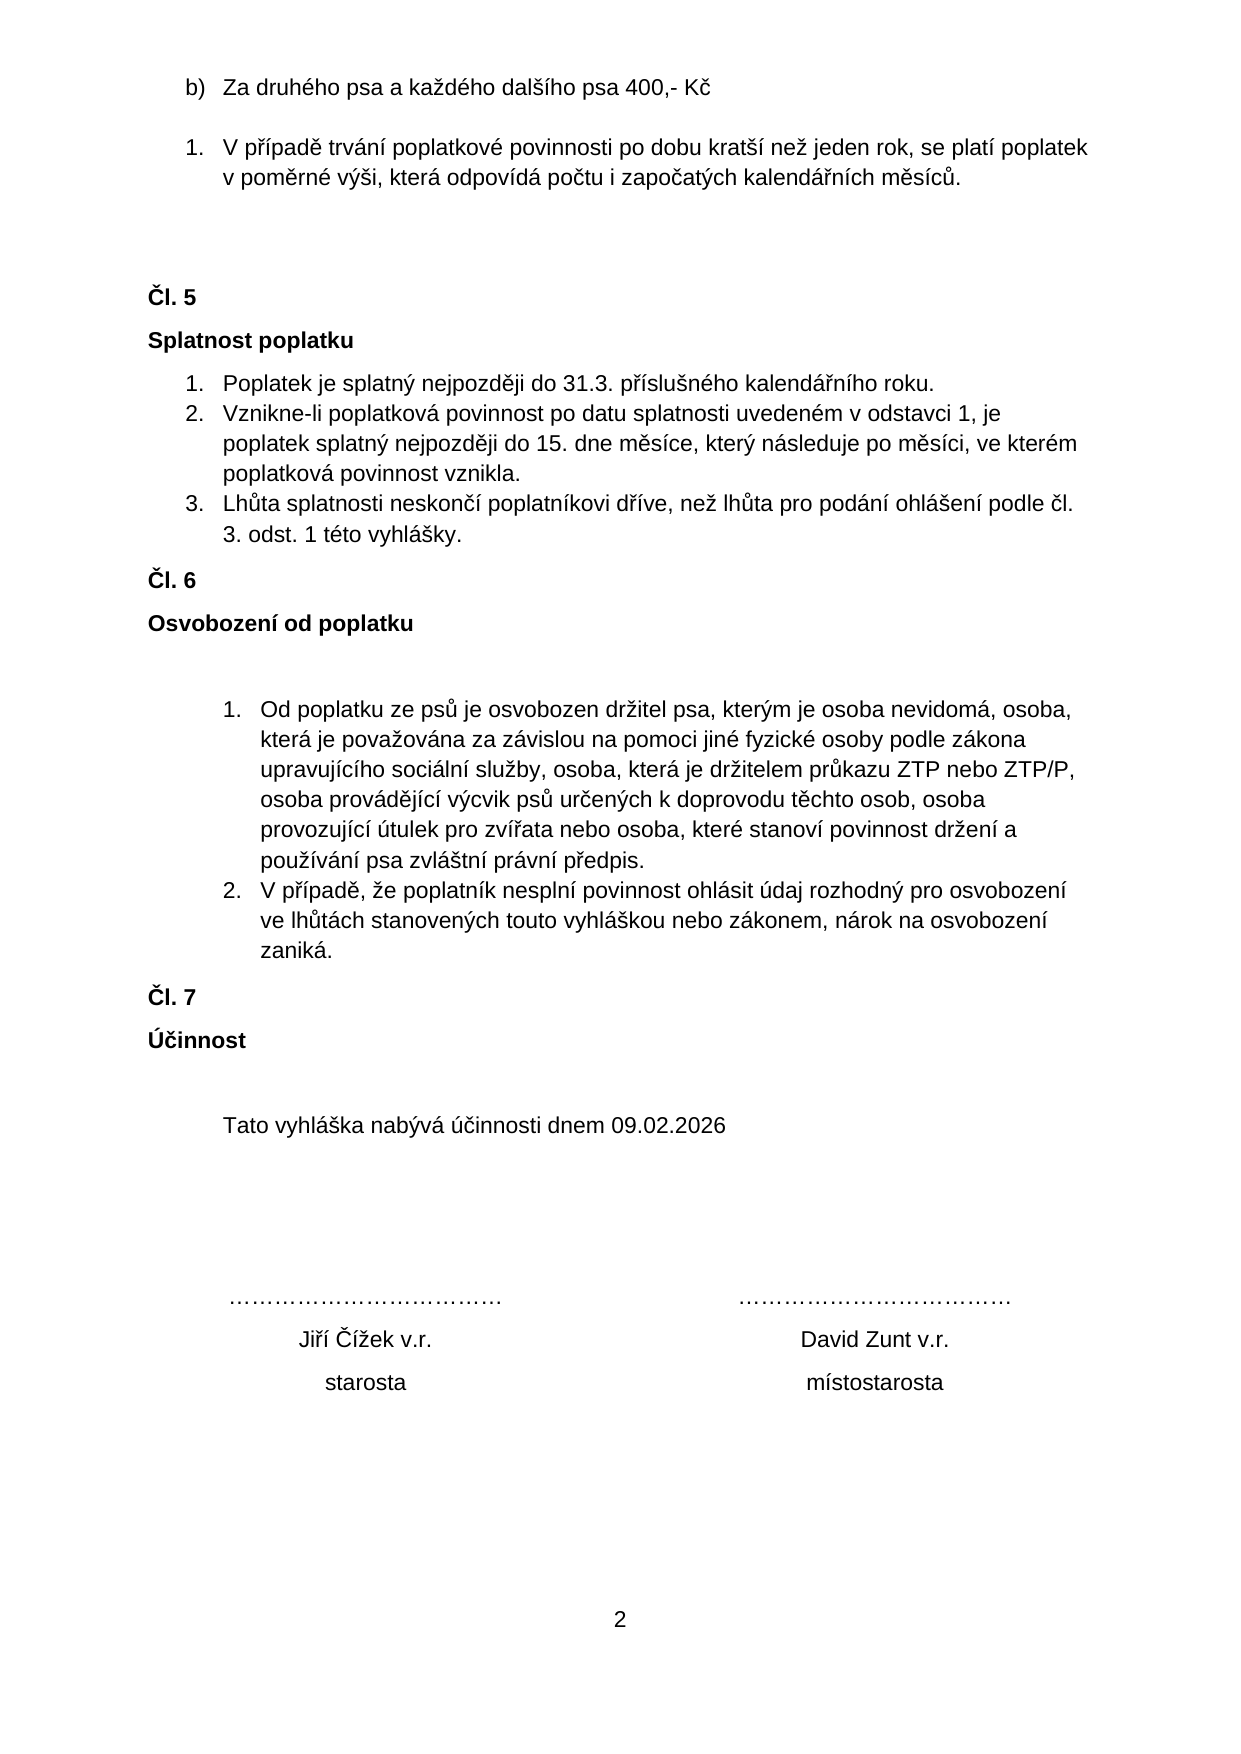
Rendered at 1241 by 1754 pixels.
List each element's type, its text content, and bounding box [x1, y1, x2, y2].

text místostarosta [657, 1368, 1093, 1395]
text Účinnost [148, 1027, 1093, 1053]
list Poplatek je splatný nejpozději do 31.3. příslušného kalendářního roku. [185, 369, 1093, 396]
list V případě trvání poplatkové povinnosti po dobu kratší než jeden rok, se platí poplatek v poměrné výši, která odpovídá počtu i započatých kalendářních měsíců. [185, 134, 1093, 191]
list Vznikne-li poplatková povinnost po datu splatnosti uvedeném v odstavci 1, je poplatek splatný nejpozději do 15. dne měsíce, který následuje po měsíci, ve kterém poplatková povinnost vznikla. [185, 400, 1093, 487]
text starosta [148, 1368, 583, 1395]
text Tato vyhláška nabývá účinnosti dnem 09.02.2026 [223, 1112, 1093, 1139]
text Jiří Čížek v.r. [148, 1326, 583, 1352]
text ……………………………… [148, 1283, 583, 1309]
list Lhůta splatnosti neskončí poplatníkovi dříve, než lhůta pro podání ohlášení podle čl. 3. odst. 1 této vyhlášky. [185, 490, 1093, 547]
text Čl. 6 [148, 567, 1093, 594]
list V případě, že poplatník nesplní povinnost ohlásit údaj rozhodný pro osvobození ve lhůtách stanovených touto vyhláškou nebo zákonem, nárok na osvobození zaniká. [223, 877, 1093, 964]
text David Zunt v.r. [657, 1326, 1093, 1352]
text Splatnost poplatku [148, 327, 1093, 353]
list Od poplatku ze psů je osvobozen držitel psa, kterým je osoba nevidomá, osoba, která je považována za závislou na pomoci jiné fyzické osoby podle zákona upravujícího sociální služby, osoba, která je držitelem průkazu ZTP nebo ZTP/P, osoba provádějící výcvik psů určených k doprovodu těchto osob, osoba provozující útulek pro zvířata nebo osoba, které stanoví povinnost držení a používání psa zvláštní právní předpis. [223, 696, 1093, 873]
list Za druhého psa a každého dalšího psa 400,- Kč [185, 74, 1093, 100]
text Čl. 5 [148, 284, 1093, 311]
text Čl. 7 [148, 984, 1093, 1011]
text Osvobození od poplatku [148, 610, 1093, 637]
text ……………………………… [657, 1283, 1093, 1309]
